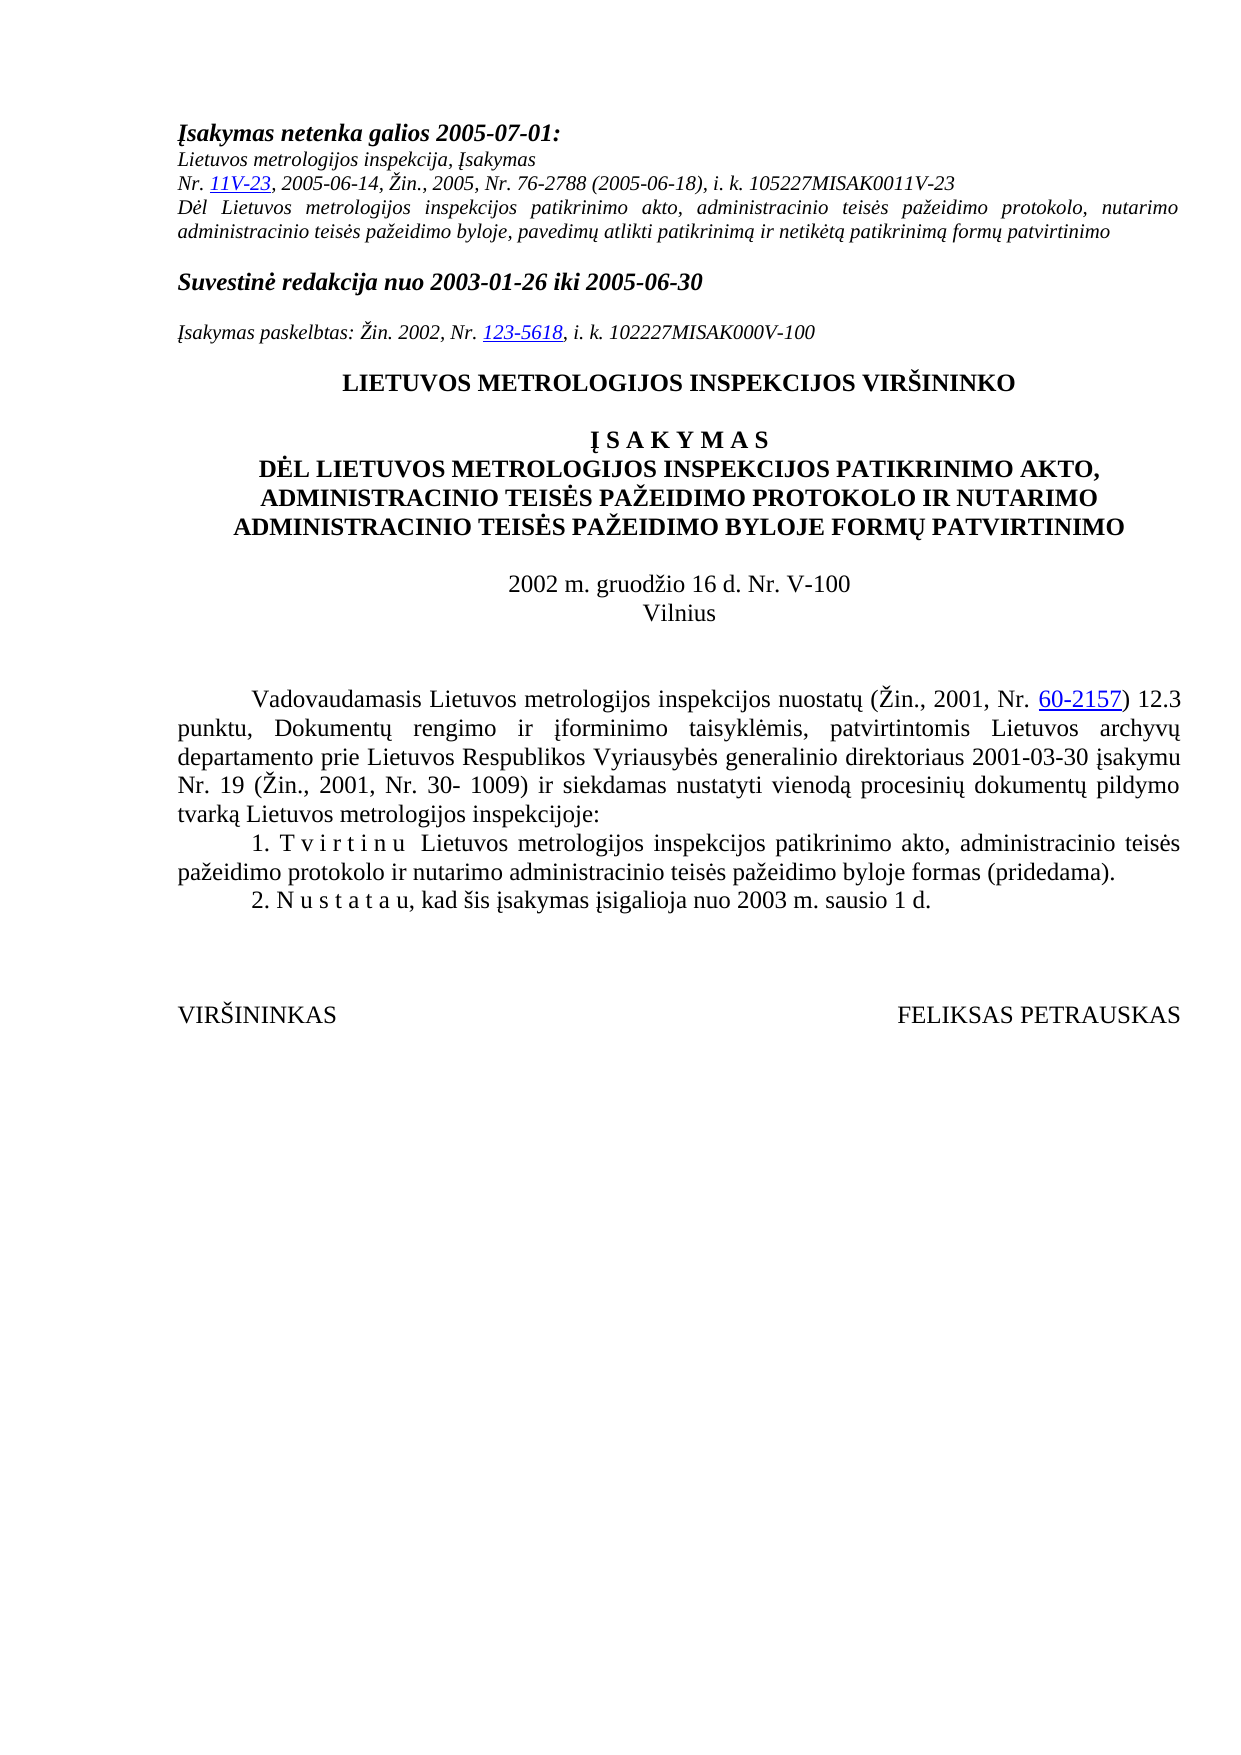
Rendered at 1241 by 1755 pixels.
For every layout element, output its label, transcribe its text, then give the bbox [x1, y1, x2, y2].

text Vilnius [177, 598, 1181, 627]
text Įsakymas paskelbtas: Žin. 2002, Nr. 123-5618, i. k. 102227MISAK000V-100 [177, 320, 1181, 344]
text VIRŠININKAS FELIKSAS PETRAUSKAS [177, 1001, 1181, 1029]
text Į S A K Y M A S [177, 426, 1181, 454]
text 2002 m. gruodžio 16 d. Nr. V-100 [177, 569, 1181, 598]
text Vadovaudamasis Lietuvos metrologijos inspekcijos nuostatų (Žin., 2001, Nr. 60-2157) 12.3 punktu, Dokumentų rengimo ir įforminimo taisyklėmis, patvirtintomis Lietuvos archyvų departamento prie Lietuvos Respublikos Vyriausybės generalinio direktoriaus 2001-03-30 įsakymu Nr. 19 (Žin., 2001, Nr. 30- 1009) ir siekdamas nustatyti vienodą procesinių dokumentų pildymo tvarką Lietuvos metrologijos inspekcijoje: [177, 684, 1181, 828]
text 2. Nustatau, kad šis įsakymas įsigalioja nuo 2003 m. sausio 1 d. [177, 886, 1181, 914]
text Įsakymas netenka galios 2005-07-01: [177, 118, 1181, 147]
text Dėl Lietuvos metrologijos inspekcijos patikrinimo akto, administracinio teisės pažeidimo protokolo, nutarimo administracinio teisės pažeidimo byloje, pavedimų atlikti patikrinimą ir netikėtą patikrinimą formų patvirtinimo [177, 195, 1181, 243]
text Lietuvos metrologijos inspekcija, Įsakymas [177, 147, 1181, 171]
text DĖL LIETUVOS METROLOGIJOS INSPEKCIJOS PATIKRINIMO AKTO, ADMINISTRACINIO TEISĖS PAŽEIDIMO PROTOKOLO IR NUTARIMO ADMINISTRACINIO TEISĖS PAŽEIDIMO BYLOJE FORMŲ PATVIRTINIMO [177, 454, 1181, 541]
text Nr. 11V-23, 2005-06-14, Žin., 2005, Nr. 76-2788 (2005-06-18), i. k. 105227MISAK0011V-23 [177, 171, 1181, 195]
text LIETUVOS METROLOGIJOS INSPEKCIJOS VIRŠININKO [177, 368, 1181, 397]
text Suvestinė redakcija nuo 2003-01-26 iki 2005-06-30 [177, 267, 1181, 296]
text 1. Tvirtinu Lietuvos metrologijos inspekcijos patikrinimo akto, administracinio teisės pažeidimo protokolo ir nutarimo administracinio teisės pažeidimo byloje formas (pridedama). [177, 828, 1181, 886]
